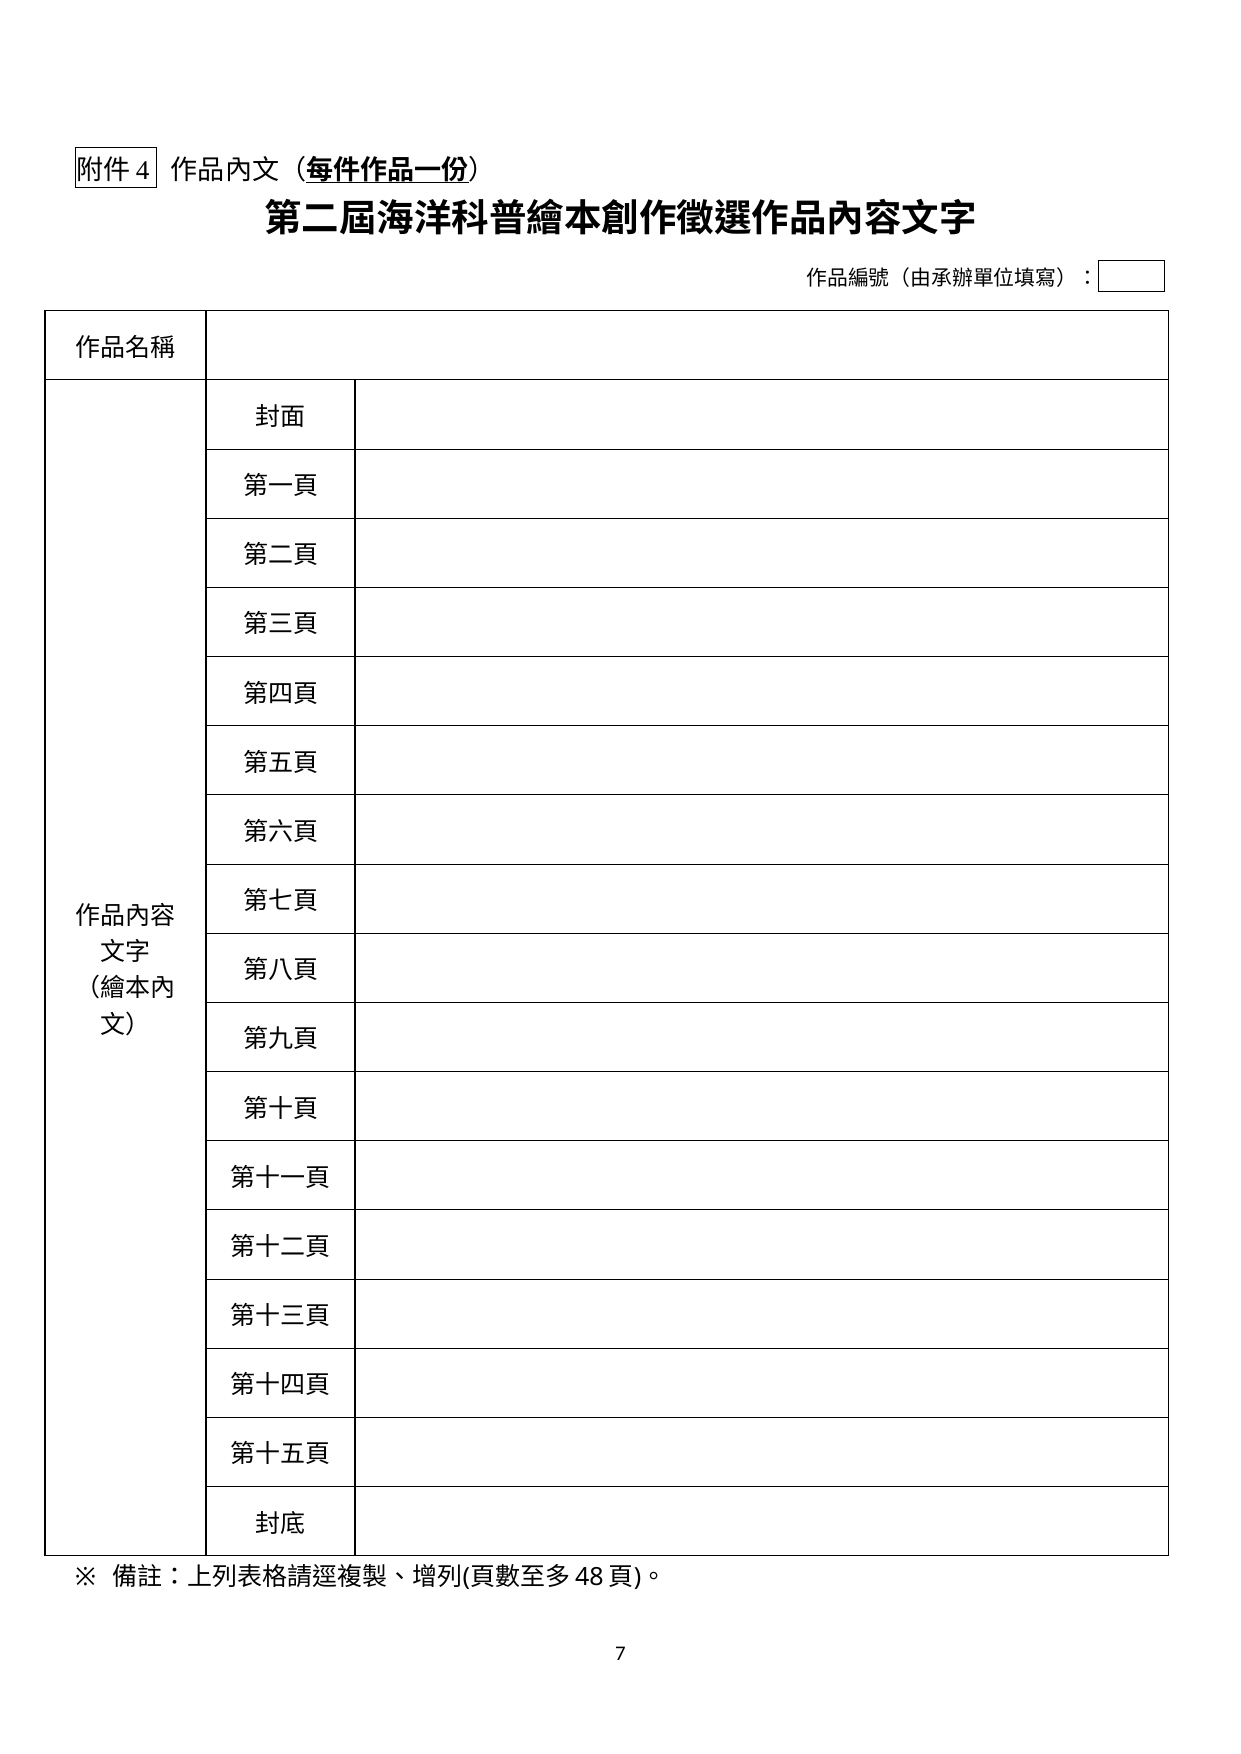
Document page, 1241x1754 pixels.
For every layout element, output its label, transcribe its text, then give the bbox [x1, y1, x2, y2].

list 備註：上列表格請逕複製、增列(頁數至多48頁)。 [75, 1556, 1165, 1592]
table_cell 第四頁 [207, 657, 354, 725]
table_cell 第十四頁 [207, 1349, 354, 1417]
table_cell 作品內容 文字 （繪本內文） [46, 380, 205, 1555]
table_cell 第二頁 [207, 519, 354, 587]
table_cell [356, 588, 1168, 656]
table_cell 第三頁 [207, 588, 354, 656]
table_cell 第十二頁 [207, 1210, 354, 1278]
table_cell [356, 1141, 1168, 1209]
table_cell [356, 1072, 1168, 1140]
table_cell [356, 1349, 1168, 1417]
table_cell 第八頁 [207, 934, 354, 1002]
table_cell [356, 934, 1168, 1002]
table_cell [356, 726, 1168, 794]
text 附件4 [76, 148, 156, 187]
table_cell [356, 1003, 1168, 1071]
table_cell [356, 380, 1168, 448]
table_cell 第七頁 [207, 865, 354, 933]
table_cell 封底 [207, 1487, 354, 1555]
table_cell [356, 865, 1168, 933]
text 第二屆海洋科普繪本創作徵選作品內容文字 [75, 188, 1165, 242]
table_cell 封面 [207, 380, 354, 448]
table_cell [356, 450, 1168, 518]
table_cell [356, 657, 1168, 725]
text [1099, 261, 1164, 291]
text 作品編號（由承辦單位填寫）： [138, 261, 1098, 291]
table_cell [356, 1487, 1168, 1555]
table_header 作品名稱 [46, 311, 205, 379]
table_cell 第五頁 [207, 726, 354, 794]
table_cell 第六頁 [207, 795, 354, 863]
table_cell 第十一頁 [207, 1141, 354, 1209]
table_cell 第九頁 [207, 1003, 354, 1071]
table_cell [356, 795, 1168, 863]
table_cell [356, 519, 1168, 587]
table_cell 第十頁 [207, 1072, 354, 1140]
table_cell 第一頁 [207, 450, 354, 518]
table_header [207, 311, 1168, 379]
table_cell [356, 1280, 1168, 1348]
text 作品內文（每件作品一份） [157, 147, 1165, 188]
table_cell 第十三頁 [207, 1280, 354, 1348]
table_cell [356, 1210, 1168, 1278]
table_cell [356, 1418, 1168, 1486]
table_cell 第十五頁 [207, 1418, 354, 1486]
